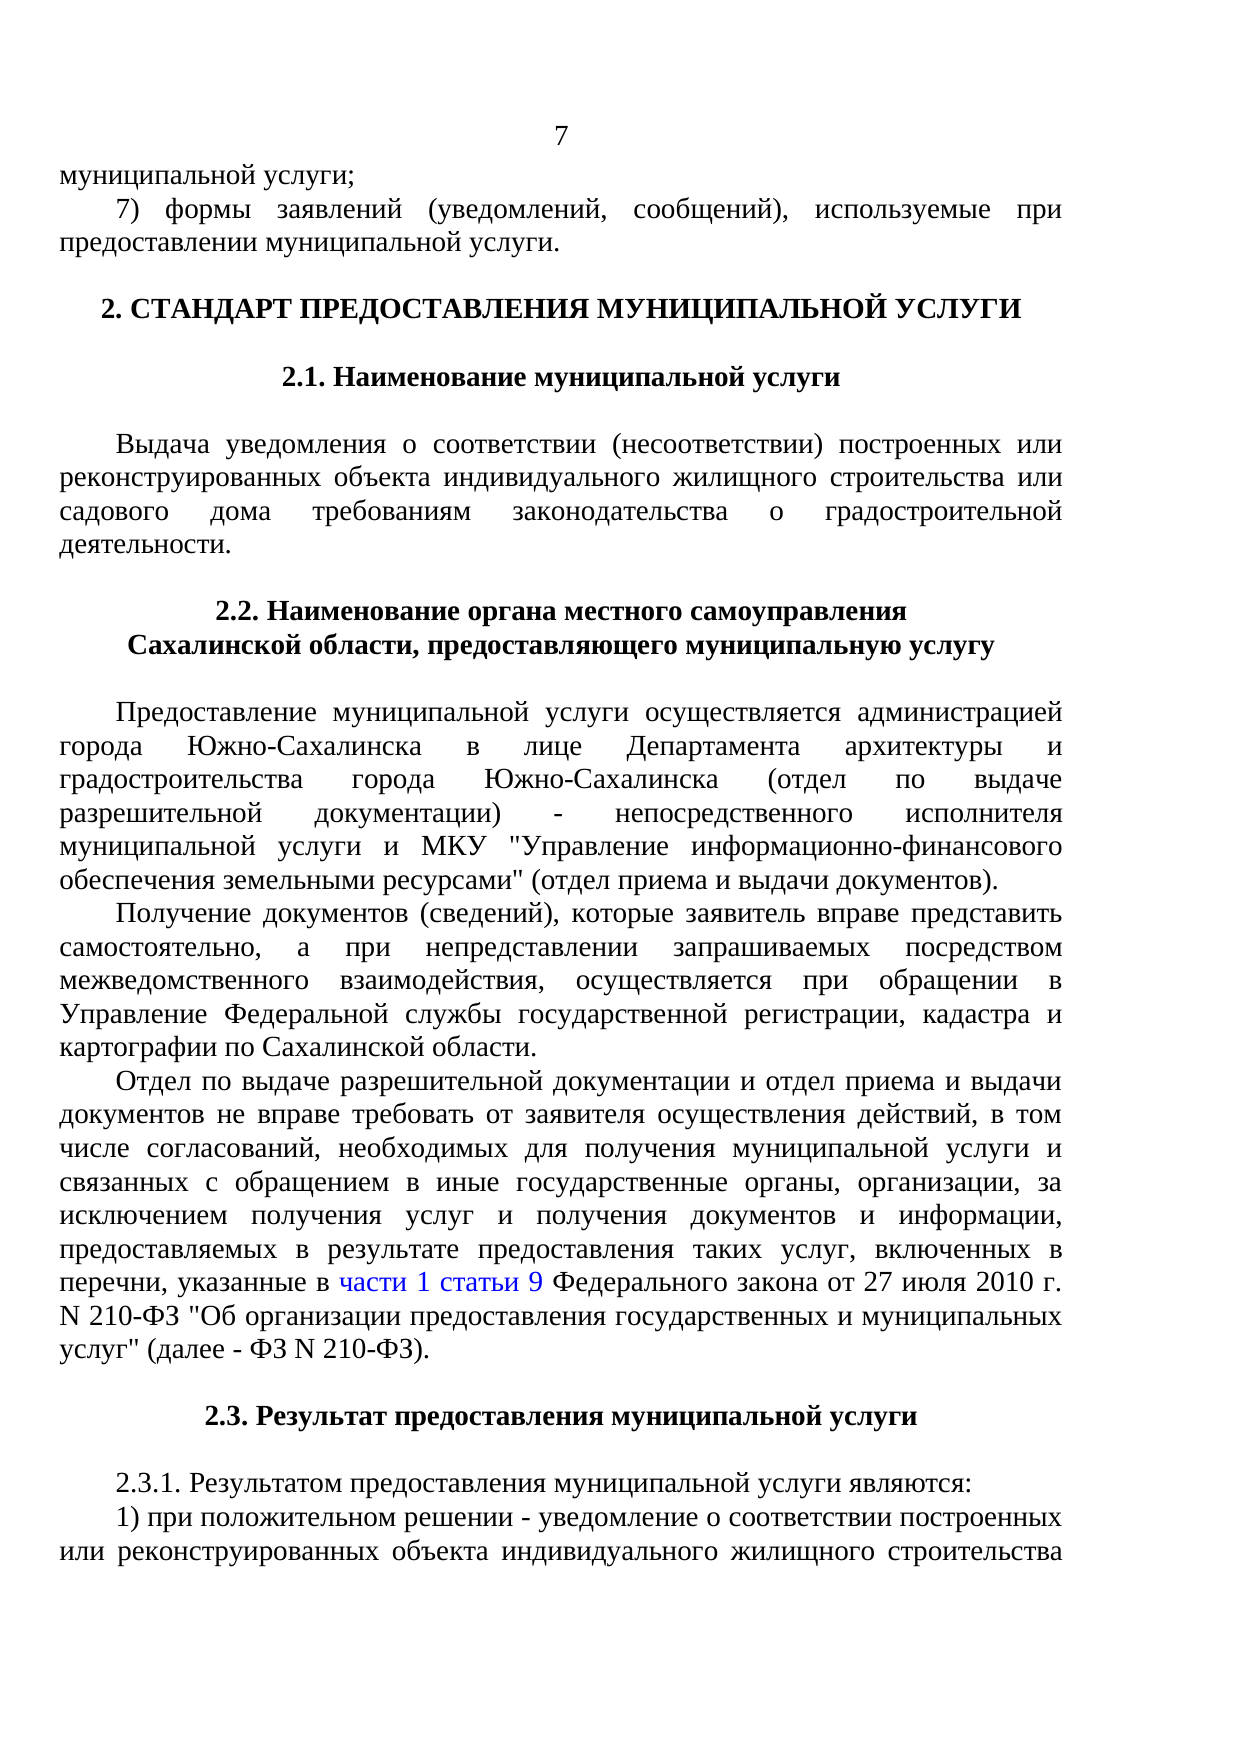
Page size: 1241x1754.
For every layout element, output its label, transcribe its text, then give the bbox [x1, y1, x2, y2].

text 2.3.1. Результатом предоставления муниципальной услуги являются: [59, 1466, 1063, 1499]
text 7) формы заявлений (уведомлений, сообщений), используемые при предоставлении муниципальной услуги. [59, 191, 1063, 258]
text 1) при положительном решении - уведомление о соответствии построенных или реконструированных объекта индивидуального жилищного строительства [59, 1499, 1063, 1566]
text Сахалинской области, предоставляющего муниципальную услугу [59, 627, 1063, 661]
text 2.2. Наименование органа местного самоуправления [59, 594, 1063, 627]
text Отдел по выдаче разрешительной документации и отдел приема и выдачи документов не вправе требовать от заявителя осуществления действий, в том числе согласований, необходимых для получения муниципальной услуги и связанных с обращением в иные государственные органы, организации, за исключением получения услуг и получения документов и информации, предоставляемых в результате предоставления таких услуг, включенных в перечни, указанные в части 1 статьи 9 Федерального закона от 27 июля 2010 г. N 210-ФЗ "Об организации предоставления государственных и муниципальных услуг" (далее - ФЗ N 210-ФЗ). [59, 1063, 1063, 1365]
text Получение документов (сведений), которые заявитель вправе представить самостоятельно, а при непредставлении запрашиваемых посредством межведомственного взаимодействия, осуществляется при обращении в Управление Федеральной службы государственной регистрации, кадастра и картографии по Сахалинской области. [59, 896, 1063, 1063]
text муниципальной услуги; [59, 158, 1063, 191]
text 2.1. Наименование муниципальной услуги [59, 359, 1063, 392]
text Предоставление муниципальной услуги осуществляется администрацией города Южно-Сахалинска в лице Департамента архитектуры и градостроительства города Южно-Сахалинска (отдел по выдаче разрешительной документации) - непосредственного исполнителя муниципальной услуги и МКУ "Управление информационно-финансового обеспечения земельными ресурсами" (отдел приема и выдачи документов). [59, 694, 1063, 896]
text 2.3. Результат предоставления муниципальной услуги [59, 1399, 1063, 1432]
text 2. СТАНДАРТ ПРЕДОСТАВЛЕНИЯ МУНИЦИПАЛЬНОЙ УСЛУГИ [59, 292, 1063, 325]
text Выдача уведомления о соответствии (несоответствии) построенных или реконструированных объекта индивидуального жилищного строительства или садового дома требованиям законодательства о градостроительной деятельности. [59, 426, 1063, 560]
